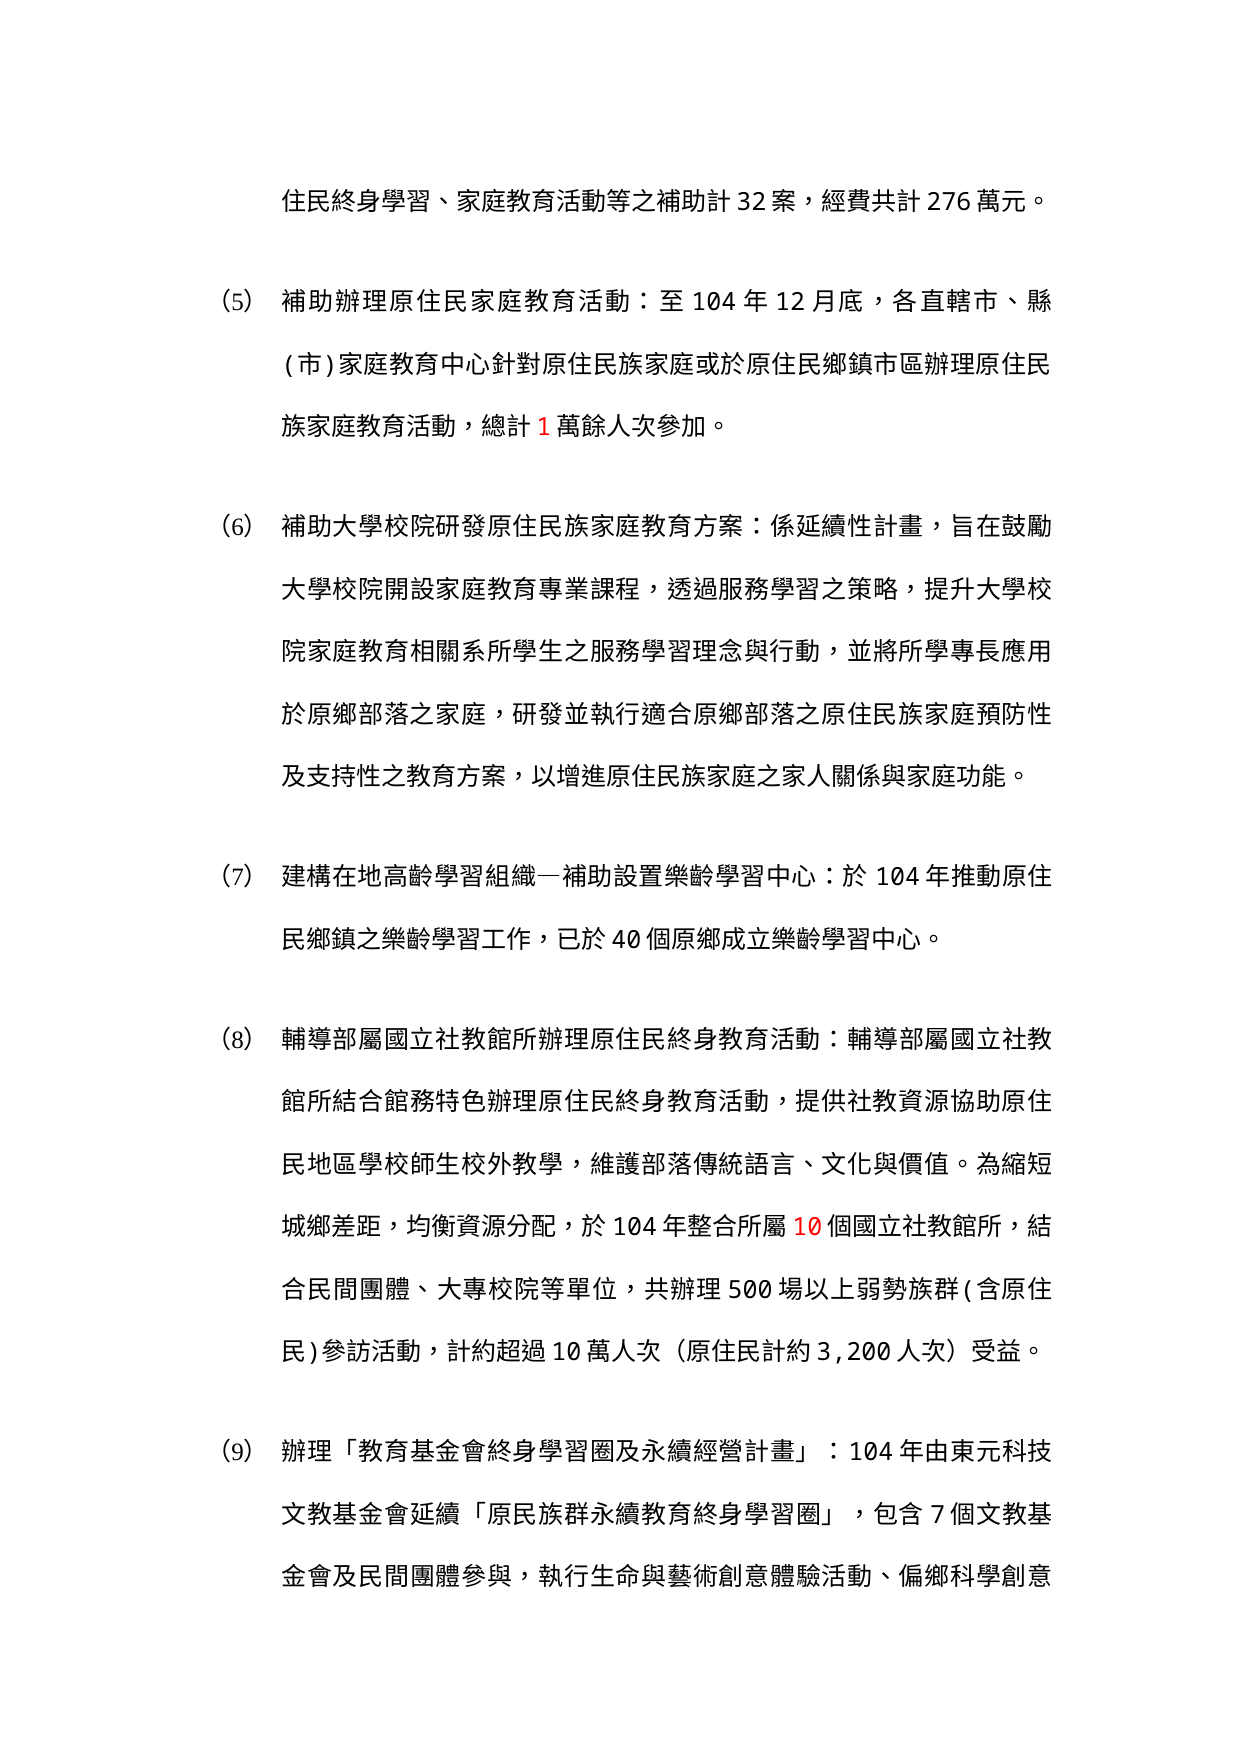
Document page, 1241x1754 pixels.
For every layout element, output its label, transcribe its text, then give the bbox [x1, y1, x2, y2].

list 補助大學校院研發原住民族家庭教育方案：係延續性計畫，旨在鼓勵大學校院開設家庭教育專業課程，透過服務學習之策略，提升大學校院家庭教育相關系所學生之服務學習理念與行動，並將所學專長應用於原鄉部落之家庭，研發並執行適合原鄉部落之原住民族家庭預防性及支持性之教育方案，以增進原住民族家庭之家人關係與家庭功能。 [206, 483, 1053, 796]
list 輔導部屬國立社教館所辦理原住民終身教育活動：輔導部屬國立社教館所結合館務特色辦理原住民終身教育活動，提供社教資源協助原住民地區學校師生校外教學，維護部落傳統語言、文化與價值。為縮短城鄉差距，均衡資源分配，於104年整合所屬10個國立社教館所，結合民間團體、大專校院等單位，共辦理500場以上弱勢族群(含原住民)參訪活動，計約超過10萬人次（原住民計約3,200人次）受益。 [206, 996, 1053, 1371]
list 辦理「教育基金會終身學習圈及永續經營計畫」：104年由東元科技文教基金會延續「原民族群永續教育終身學習圈」，包含7個文教基金會及民間團體參與，執行生命與藝術創意體驗活動、偏鄉科學創意 [206, 1408, 1053, 1596]
list 補助辦理原住民家庭教育活動：至104年12月底，各直轄市、縣(市)家庭教育中心針對原住民族家庭或於原住民鄉鎮市區辦理原住民族家庭教育活動，總計1萬餘人次參加。 [206, 258, 1053, 446]
list 住民終身學習、家庭教育活動等之補助計32案，經費共計276萬元。 [206, 158, 1053, 221]
list 建構在地高齡學習組織—補助設置樂齡學習中心：於104年推動原住民鄉鎮之樂齡學習工作，已於40個原鄉成立樂齡學習中心。 [206, 833, 1053, 958]
